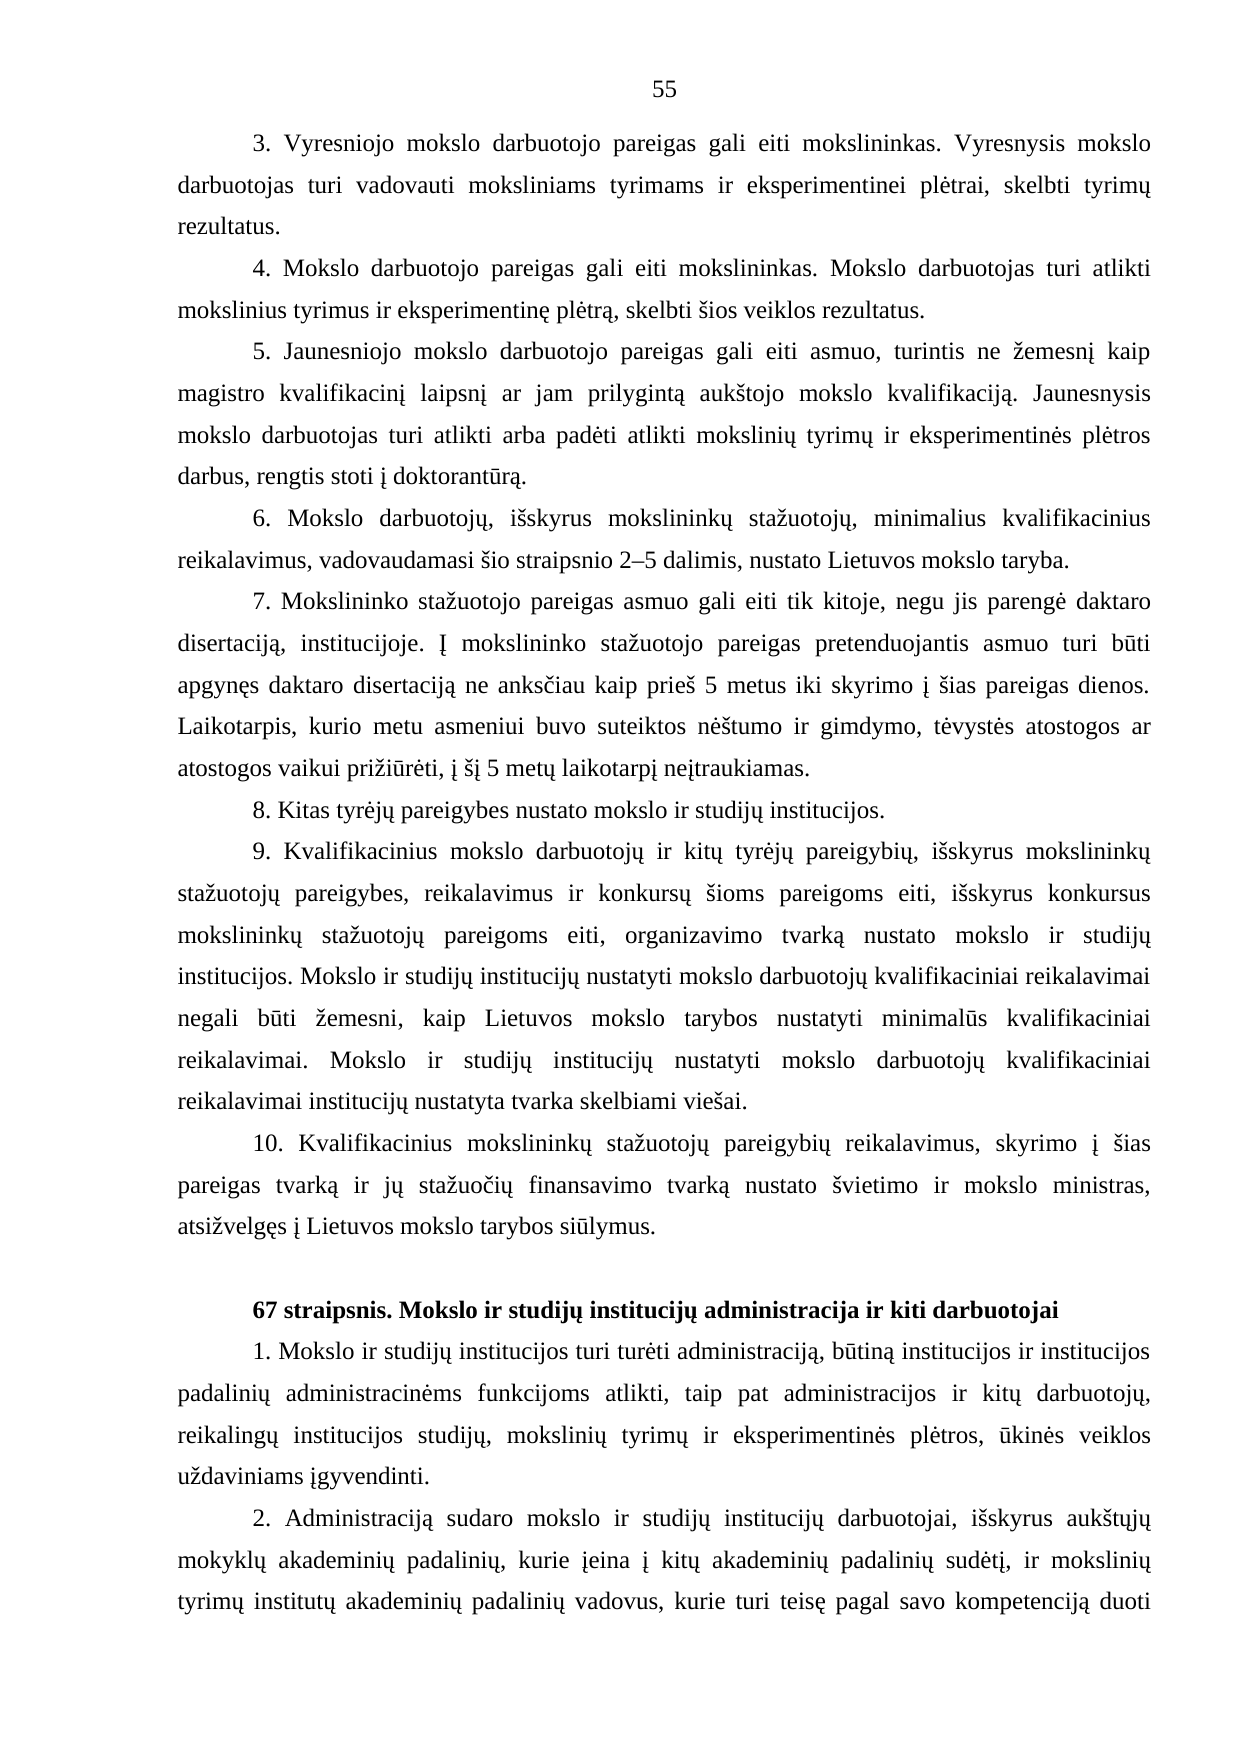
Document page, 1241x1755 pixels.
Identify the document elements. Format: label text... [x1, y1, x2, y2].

text 8. Kitas tyrėjų pareigybes nustato mokslo ir studijų institucijos. [177, 785, 1152, 826]
text 4. Mokslo darbuotojo pareigas gali eiti mokslininkas. Mokslo darbuotojas turi atlikti mokslinius tyrimus ir eksperimentinę plėtrą, skelbti šios veiklos rezultatus. [177, 243, 1152, 326]
text 2. Administraciją sudaro mokslo ir studijų institucijų darbuotojai, išskyrus aukštųjų mokyklų akademinių padalinių, kurie įeina į kitų akademinių padalinių sudėtį, ir mokslinių tyrimų institutų akademinių padalinių vadovus, kurie turi teisę pagal savo kompetenciją duoti [177, 1493, 1152, 1618]
text 6. Mokslo darbuotojų, išskyrus mokslininkų stažuotojų, minimalius kvalifikacinius reikalavimus, vadovaudamasi šio straipsnio 2–5 dalimis, nustato Lietuvos mokslo taryba. [177, 493, 1152, 576]
text 3. Vyresniojo mokslo darbuotojo pareigas gali eiti mokslininkas. Vyresnysis mokslo darbuotojas turi vadovauti moksliniams tyrimams ir eksperimentinei plėtrai, skelbti tyrimų rezultatus. [177, 118, 1152, 243]
text 10. Kvalifikacinius mokslininkų stažuotojų pareigybių reikalavimus, skyrimo į šias pareigas tvarką ir jų stažuočių finansavimo tvarką nustato švietimo ir mokslo ministras, atsižvelgęs į Lietuvos mokslo tarybos siūlymus. [177, 1118, 1152, 1243]
text 5. Jaunesniojo mokslo darbuotojo pareigas gali eiti asmuo, turintis ne žemesnį kaip magistro kvalifikacinį laipsnį ar jam prilygintą aukštojo mokslo kvalifikaciją. Jaunesnysis mokslo darbuotojas turi atlikti arba padėti atlikti mokslinių tyrimų ir eksperimentinės plėtros darbus, rengtis stoti į doktorantūrą. [177, 326, 1152, 493]
text 7. Mokslininko stažuotojo pareigas asmuo gali eiti tik kitoje, negu jis parengė daktaro disertaciją, institucijoje. Į mokslininko stažuotojo pareigas pretenduojantis asmuo turi būti apgynęs daktaro disertaciją ne anksčiau kaip prieš 5 metus iki skyrimo į šias pareigas dienos. Laikotarpis, kurio metu asmeniui buvo suteiktos nėštumo ir gimdymo, tėvystės atostogos ar atostogos vaikui prižiūrėti, į šį 5 metų laikotarpį neįtraukiamas. [177, 576, 1152, 785]
text 1. Mokslo ir studijų institucijos turi turėti administraciją, būtiną institucijos ir institucijos padalinių administracinėms funkcijoms atlikti, taip pat administracijos ir kitų darbuotojų, reikalingų institucijos studijų, mokslinių tyrimų ir eksperimentinės plėtros, ūkinės veiklos uždaviniams įgyvendinti. [177, 1326, 1152, 1493]
text 9. Kvalifikacinius mokslo darbuotojų ir kitų tyrėjų pareigybių, išskyrus mokslininkų stažuotojų pareigybes, reikalavimus ir konkursų šioms pareigoms eiti, išskyrus konkursus mokslininkų stažuotojų pareigoms eiti, organizavimo tvarką nustato mokslo ir studijų institucijos. Mokslo ir studijų institucijų nustatyti mokslo darbuotojų kvalifikaciniai reikalavimai negali būti žemesni, kaip Lietuvos mokslo tarybos nustatyti minimalūs kvalifikaciniai reikalavimai. Mokslo ir studijų institucijų nustatyti mokslo darbuotojų kvalifikaciniai reikalavimai institucijų nustatyta tvarka skelbiami viešai. [177, 826, 1152, 1118]
text 67 straipsnis. Mokslo ir studijų institucijų administracija ir kiti darbuotojai [177, 1285, 1152, 1326]
